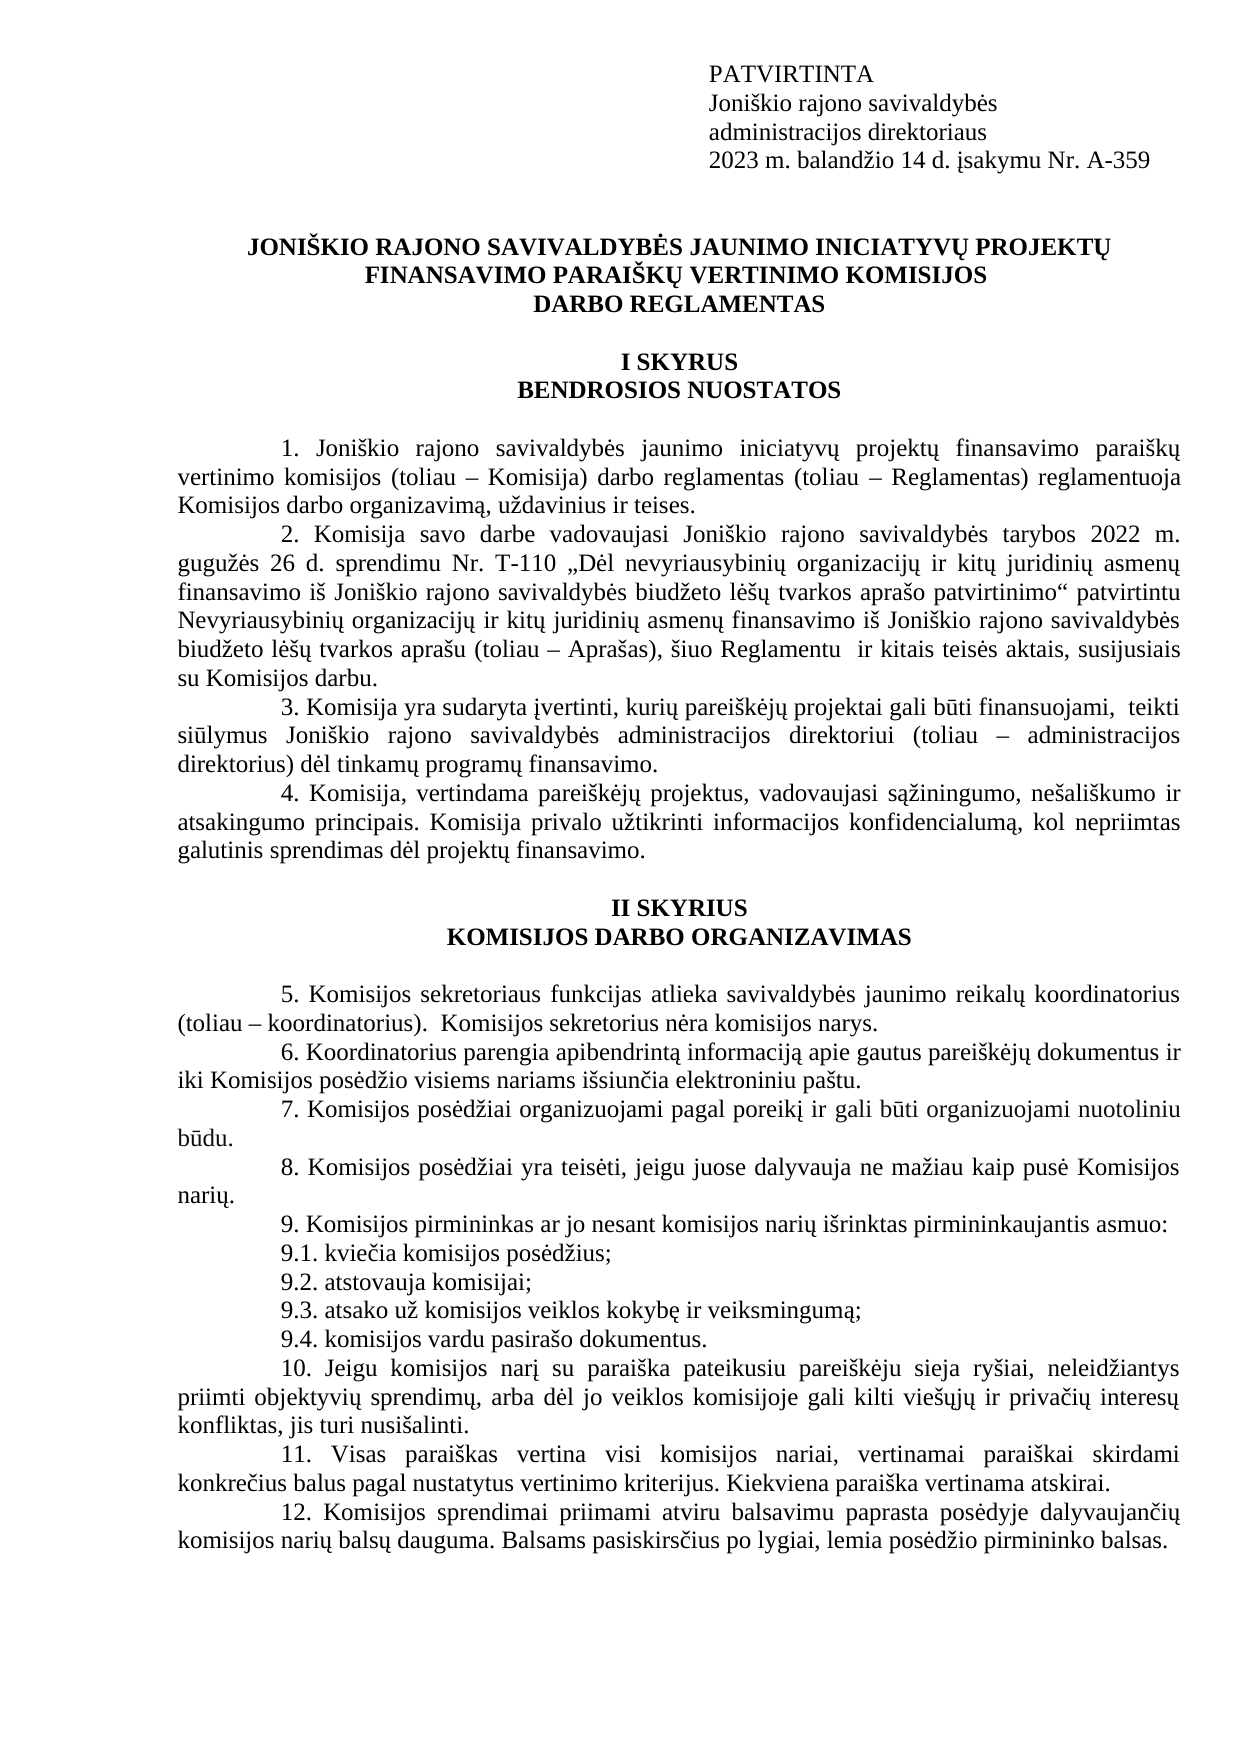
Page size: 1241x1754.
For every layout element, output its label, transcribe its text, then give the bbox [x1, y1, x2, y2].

text 4. Komisija, vertindama pareiškėjų projektus, vadovaujasi sąžiningumo, nešališkumo ir atsakingumo principais. Komisija privalo užtikrinti informacijos konfidencialumą, kol nepriimtas galutinis sprendimas dėl projektų finansavimo. [177, 778, 1181, 864]
text 12. Komisijos sprendimai priimami atviru balsavimu paprasta posėdyje dalyvaujančių komisijos narių balsų dauguma. Balsams pasiskirsčius po lygiai, lemia posėdžio pirmininko balsas. [177, 1497, 1181, 1554]
text 1. Joniškio rajono savivaldybės jaunimo iniciatyvų projektų finansavimo paraiškų vertinimo komisijos (toliau – Komisija) darbo reglamentas (toliau – Reglamentas) reglamentuoja Komisijos darbo organizavimą, uždavinius ir teises. [177, 433, 1181, 519]
text 8. Komisijos posėdžiai yra teisėti, jeigu juose dalyvauja ne mažiau kaip pusė Komisijos narių. [177, 1152, 1181, 1209]
text 6. Koordinatorius parengia apibendrintą informaciją apie gautus pareiškėjų dokumentus ir iki Komisijos posėdžio visiems nariams išsiunčia elektroniniu paštu. [177, 1037, 1181, 1094]
text 2023 m. balandžio 14 d. įsakymu Nr. A-359 [709, 145, 1181, 174]
text 7. Komisijos posėdžiai organizuojami pagal poreikį ir gali būti organizuojami nuotoliniu būdu. [177, 1094, 1181, 1152]
text 2. Komisija savo darbe vadovaujasi Joniškio rajono savivaldybės tarybos 2022 m. gugužės 26 d. sprendimu Nr. T-110 „Dėl nevyriausybinių organizacijų ir kitų juridinių asmenų finansavimo iš Joniškio rajono savivaldybės biudžeto lėšų tvarkos aprašo patvirtinimo“ patvirtintu Nevyriausybinių organizacijų ir kitų juridinių asmenų finansavimo iš Joniškio rajono savivaldybės biudžeto lėšų tvarkos aprašu (toliau – Aprašas), šiuo Reglamentu ir kitais teisės aktais, susijusiais su Komisijos darbu. [177, 519, 1181, 692]
text 3. Komisija yra sudaryta įvertinti, kurių pareiškėjų projektai gali būti finansuojami, teikti siūlymus Joniškio rajono savivaldybės administracijos direktoriui (toliau – administracijos direktorius) dėl tinkamų programų finansavimo. [177, 692, 1181, 778]
text 9.2. atstovauja komisijai; [177, 1267, 1181, 1295]
text 5. Komisijos sekretoriaus funkcijas atlieka savivaldybės jaunimo reikalų koordinatorius (toliau – koordinatorius). Komisijos sekretorius nėra komisijos narys. [177, 979, 1181, 1037]
text 9.4. komisijos vardu pasirašo dokumentus. [177, 1324, 1181, 1353]
text KOMISIJOS DARBO ORGANIZAVIMAS [177, 922, 1181, 950]
text BENDROSIOS NUOSTATOS [177, 375, 1181, 404]
text administracijos direktoriaus [709, 117, 1181, 145]
text 10. Jeigu komisijos narį su paraiška pateikusiu pareiškėju sieja ryšiai, neleidžiantys priimti objektyvių sprendimų, arba dėl jo veiklos komisijoje gali kilti viešųjų ir privačių interesų konfliktas, jis turi nusišalinti. [177, 1353, 1181, 1439]
text 9. Komisijos pirmininkas ar jo nesant komisijos narių išrinktas pirmininkaujantis asmuo: [177, 1209, 1181, 1238]
text PATVIRTINTA [709, 59, 1181, 88]
text 9.3. atsako už komisijos veiklos kokybę ir veiksmingumą; [177, 1295, 1181, 1324]
text 11. Visas paraiškas vertina visi komisijos nariai, vertinamai paraiškai skirdami konkrečius balus pagal nustatytus vertinimo kriterijus. Kiekviena paraiška vertinama atskirai. [177, 1439, 1181, 1497]
text JONIŠKIO RAJONO SAVIVALDYBĖS JAUNIMO INICIATYVŲ PROJEKTŲ FINANSAVIMO PARAIŠKŲ VERTINIMO KOMISIJOS [177, 232, 1181, 289]
text DARBO REGLAMENTAS [177, 289, 1181, 318]
text II SKYRIUS [177, 893, 1181, 922]
text 9.1. kviečia komisijos posėdžius; [177, 1238, 1181, 1267]
text I SKYRUS [177, 347, 1181, 375]
text Joniškio rajono savivaldybės [709, 88, 1181, 117]
